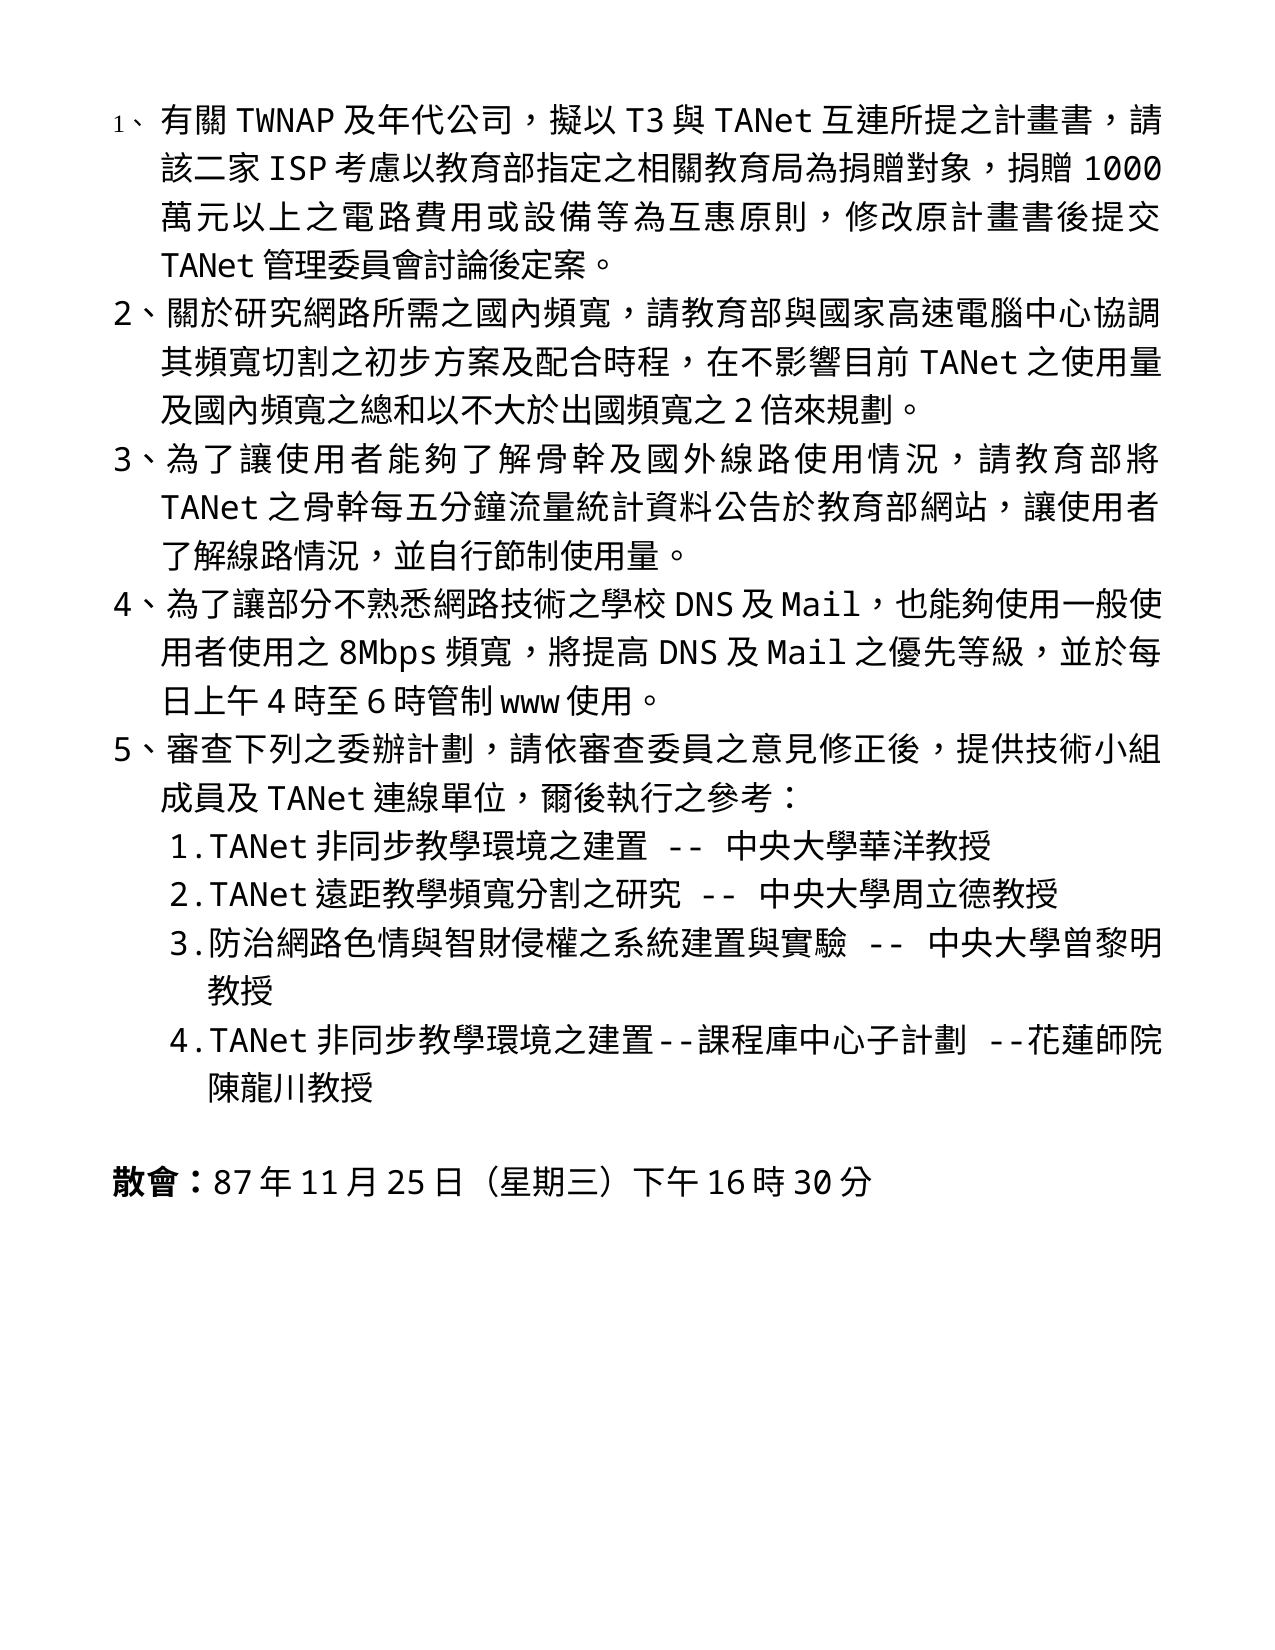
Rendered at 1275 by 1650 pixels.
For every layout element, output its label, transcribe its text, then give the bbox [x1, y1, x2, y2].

list TANet遠距教學頻寬分割之研究 -- 中央大學周立德教授 [169, 868, 1162, 917]
list 審查下列之委辦計劃，請依審查委員之意見修正後，提供技術小組成員及TANet連線單位，爾後執行之參考： [112, 723, 1162, 820]
list TANet非同步教學環境之建置 -- 中央大學華洋教授 [169, 820, 1162, 868]
list 為了讓部分不熟悉網路技術之學校DNS及Mail，也能夠使用一般使用者使用之8Mbps頻寬，將提高DNS及Mail之優先等級，並於每日上午4時至6時管制www使用。 [112, 578, 1162, 723]
list 為了讓使用者能夠了解骨幹及國外線路使用情況，請教育部將TANet之骨幹每五分鐘流量統計資料公告於教育部網站，讓使用者了解線路情況，並自行節制使用量。 [112, 432, 1162, 578]
list 關於研究網路所需之國內頻寬，請教育部與國家高速電腦中心協調其頻寬切割之初步方案及配合時程，在不影響目前TANet之使用量及國內頻寬之總和以不大於出國頻寬之2倍來規劃。 [112, 287, 1162, 432]
list TANet非同步教學環境之建置--課程庫中心子計劃 --花蓮師院陳龍川教授 [169, 1013, 1162, 1110]
list 有關TWNAP及年代公司，擬以T3與TANet互連所提之計畫書，請該二家ISP考慮以教育部指定之相關教育局為捐贈對象，捐贈1000萬元以上之電路費用或設備等為互惠原則，修改原計畫書後提交TANet管理委員會討論後定案。 [112, 94, 1162, 287]
text 散會：87年11月25日（星期三）下午16時30分 [112, 1155, 1162, 1204]
list 防治網路色情與智財侵權之系統建置與實驗 -- 中央大學曾黎明教授 [169, 917, 1162, 1013]
